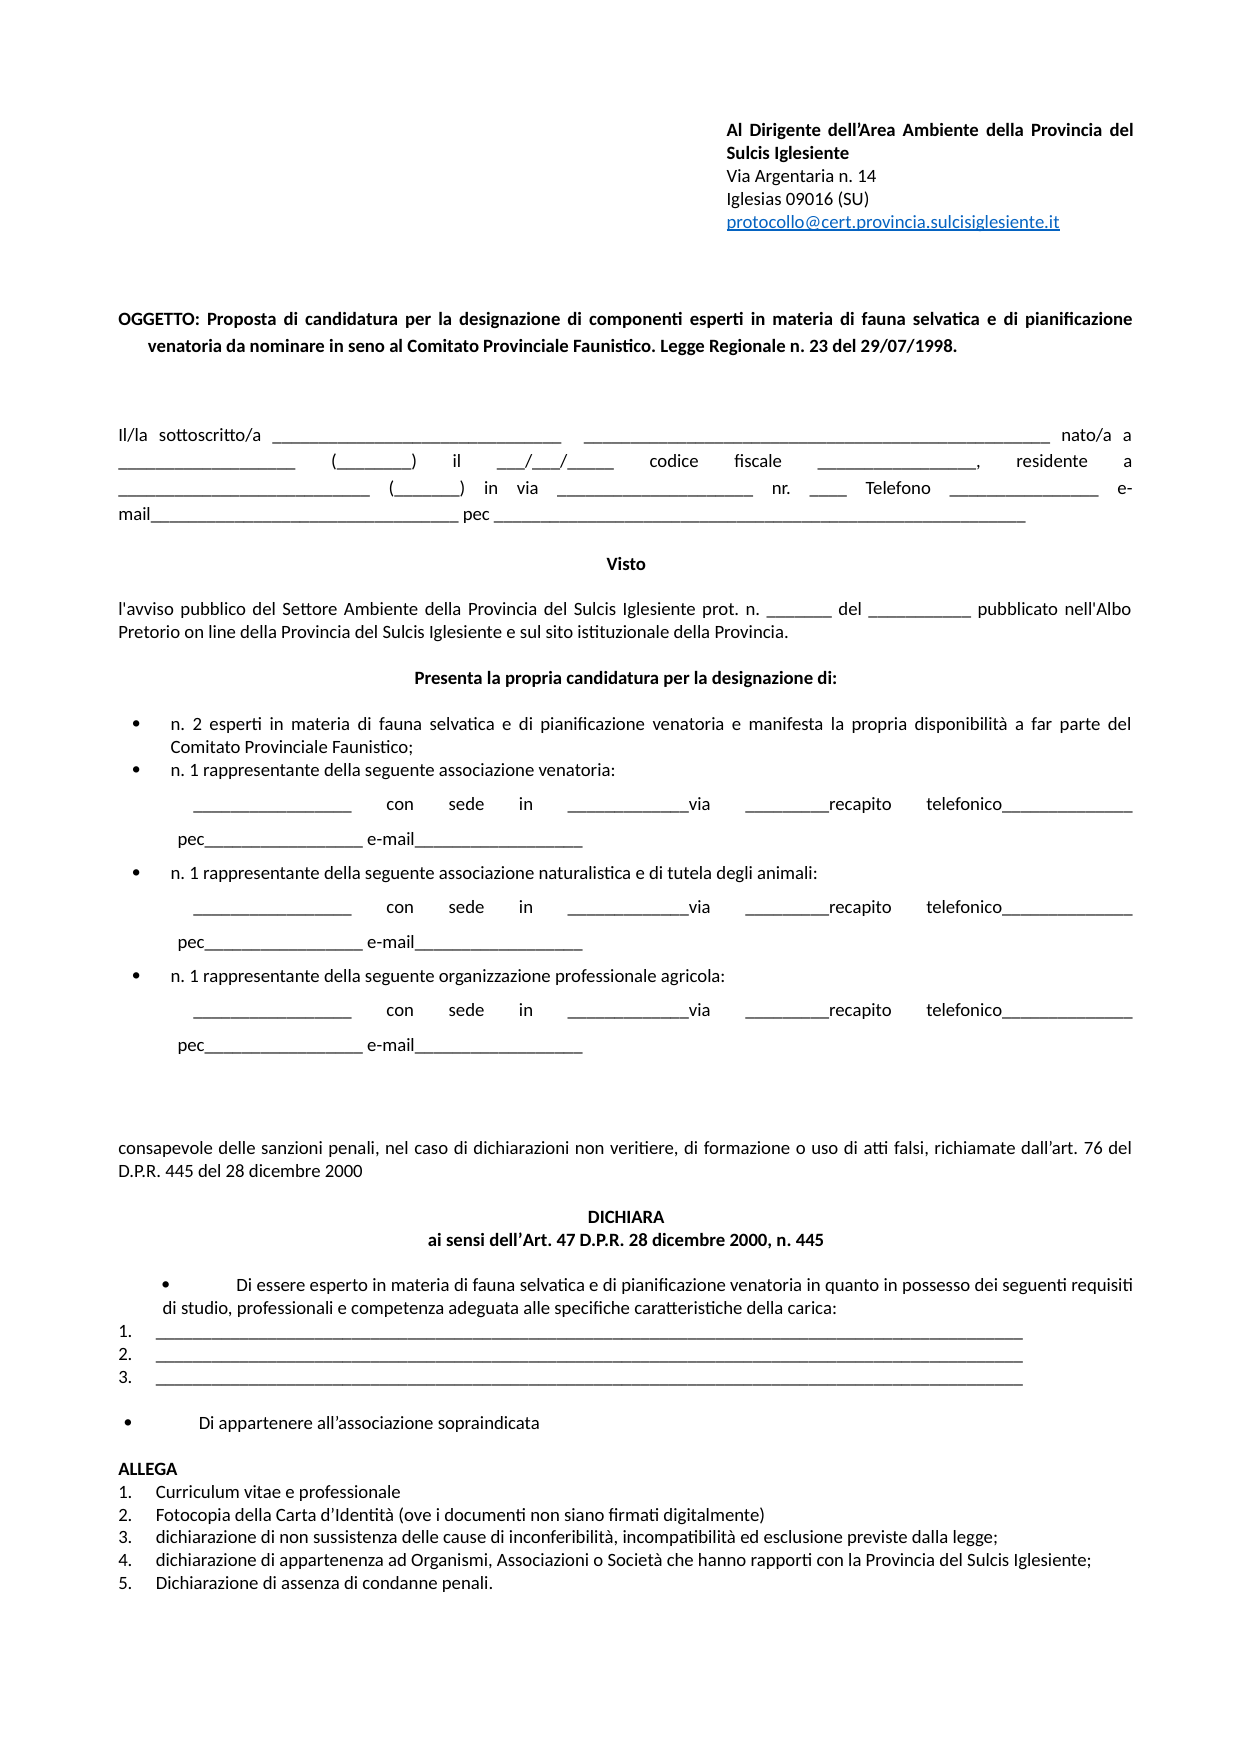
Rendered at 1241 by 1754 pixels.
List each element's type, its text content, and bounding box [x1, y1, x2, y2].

list _____________________________________________________________________________________________ [118, 1319, 1134, 1342]
text ai sensi dell’Art. 47 D.P.R. 28 dicembre 2000, n. 445 [118, 1228, 1134, 1251]
text consapevole delle sanzioni penali, nel caso di dichiarazioni non veritiere, di formazione o uso di atti falsi, richiamate dall’art. 76 del D.P.R. 445 del 28 dicembre 2000 [118, 1136, 1134, 1182]
text _________________ con sede in _____________via _________recapito telefonico______________ pec_________________ e-mail__________________ [177, 998, 1134, 1056]
list Di essere esperto in materia di fauna selvatica e di pianificazione venatoria in quanto in possesso dei seguenti requisiti di studio, professionali e competenza adeguata alle specifiche caratteristiche della carica: [162, 1273, 1134, 1319]
text Iglesias 09016 (SU) [726, 187, 1134, 210]
list dichiarazione di appartenenza ad Organismi, Associazioni o Società che hanno rapporti con la Provincia del Sulcis Iglesiente; [118, 1548, 1134, 1571]
text _________________ con sede in _____________via _________recapito telefonico______________ pec_________________ e-mail__________________ [177, 792, 1134, 849]
list Dichiarazione di assenza di condanne penali. [118, 1571, 1134, 1594]
list Fotocopia della Carta d’Identità (ove i documenti non siano firmati digitalmente) [118, 1503, 1134, 1526]
subtitle Presenta la propria candidatura per la designazione di: [118, 666, 1134, 689]
text protocollo@cert.provincia.sulcisiglesiente.it [726, 210, 1134, 233]
text Il/la sottoscritto/a _______________________________ __________________________________________________ nato/a a ___________________ (________) il ___/___/_____ codice fiscale _________________, residente a ___________________________ (_______) in via _____________________ nr. ____ Telefono ________________ e-mail_________________________________ pec _________________________________________________________ [118, 423, 1134, 525]
list _____________________________________________________________________________________________ [118, 1342, 1134, 1365]
list n. 1 rappresentante della seguente associazione naturalistica e di tutela degli animali: [133, 861, 1134, 884]
text OGGETTO: Proposta di candidatura per la designazione di componenti esperti in materia di fauna selvatica e di pianificazione venatoria da nominare in seno al Comitato Provinciale Faunistico. Legge Regionale n. 23 del 29/07/1998. [118, 307, 1134, 357]
text ALLEGA [118, 1457, 1134, 1480]
text l'avviso pubblico del Settore Ambiente della Provincia del Sulcis Iglesiente prot. n. _______ del ___________ pubblicato nell'Albo Pretorio on line della Provincia del Sulcis Iglesiente e sul sito istituzionale della Provincia. [118, 597, 1134, 643]
subtitle Al Dirigente dell’Area Ambiente della Provincia del Sulcis Iglesiente [726, 118, 1134, 164]
list Di appartenere all’associazione sopraindicata [44, 1411, 620, 1434]
list n. 2 esperti in materia di fauna selvatica e di pianificazione venatoria e manifesta la propria disponibilità a far parte del Comitato Provinciale Faunistico; [133, 712, 1134, 758]
list Curriculum vitae e professionale [118, 1480, 1134, 1503]
text DICHIARA [118, 1205, 1134, 1228]
list dichiarazione di non sussistenza delle cause di inconferibilità, incompatibilità ed esclusione previste dalla legge; [118, 1526, 1134, 1548]
list n. 1 rappresentante della seguente organizzazione professionale agricola: [133, 964, 1134, 987]
text Visto [118, 552, 1134, 574]
list n. 1 rappresentante della seguente associazione venatoria: [133, 758, 1134, 781]
text Via Argentaria n. 14 [726, 164, 1134, 187]
text _________________ con sede in _____________via _________recapito telefonico______________ pec_________________ e-mail__________________ [177, 895, 1134, 953]
list _____________________________________________________________________________________________ [118, 1365, 1134, 1388]
